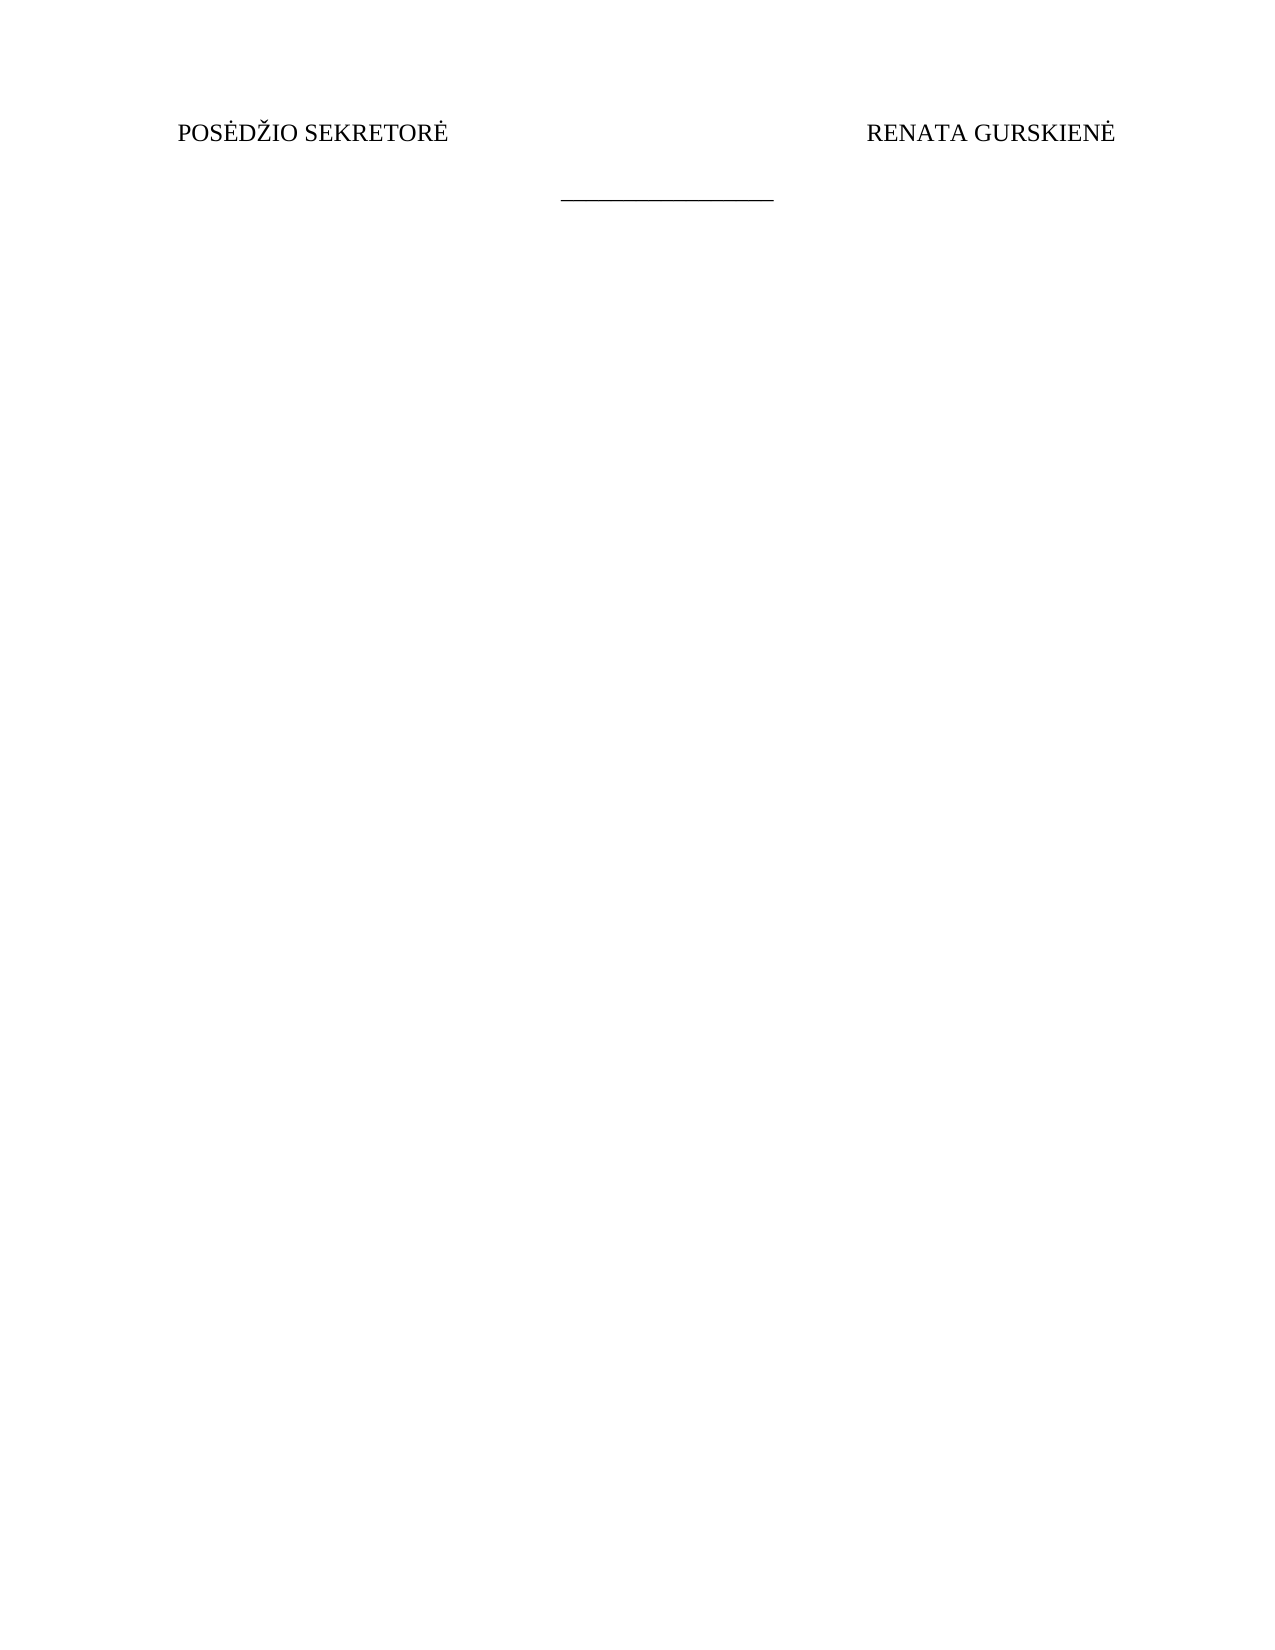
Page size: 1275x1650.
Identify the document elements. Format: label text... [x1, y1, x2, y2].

text Posėdžio sekretorė Renata Gurskienė [177, 118, 1157, 147]
text _________________ [177, 176, 1157, 204]
